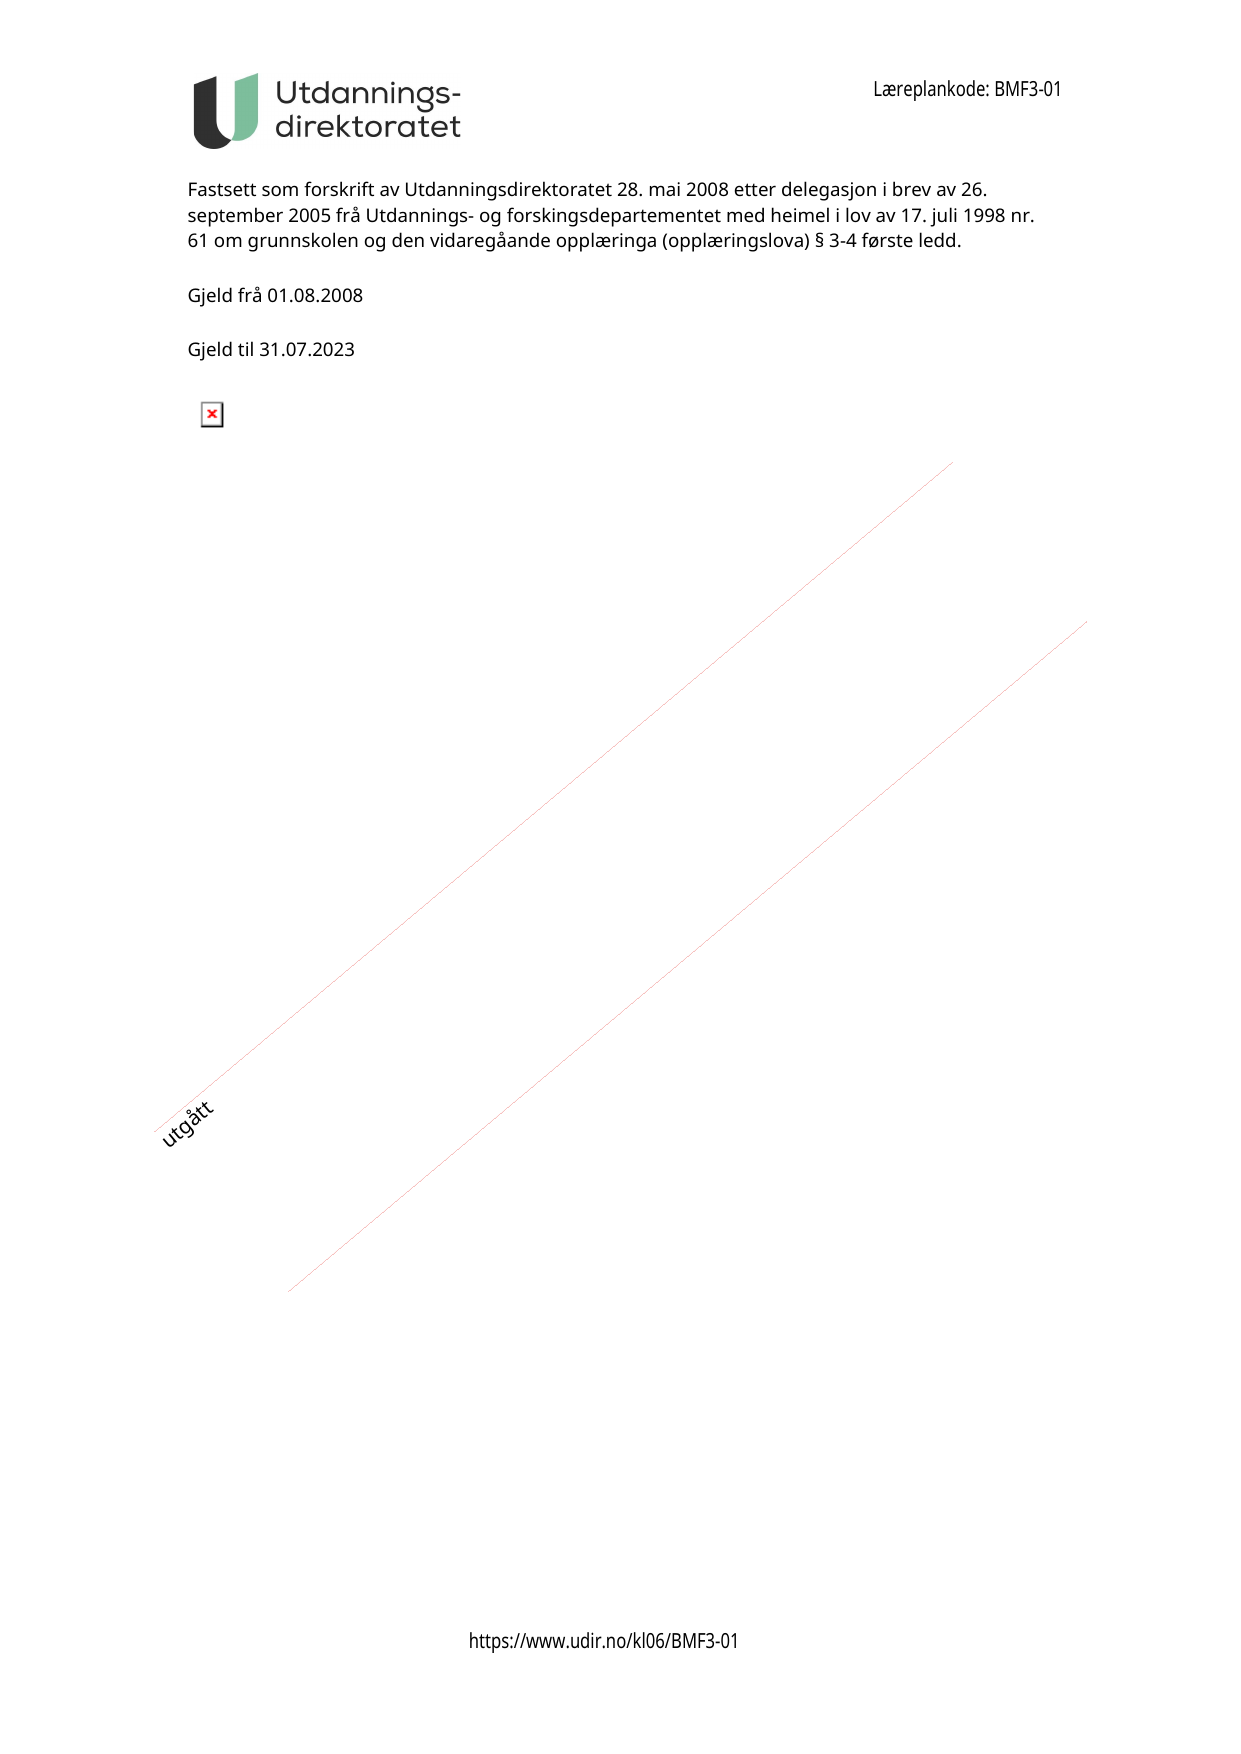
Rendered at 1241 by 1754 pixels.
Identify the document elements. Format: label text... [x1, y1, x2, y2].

picture [193, 73, 461, 149]
picture [187, 391, 238, 442]
text Fastsett som forskrift av Utdanningsdirektoratet 28. mai 2008 etter delegasjon i brev av 26. september 2005 frå Utdannings- og forskingsdepartementet med heimel i lov av 17. juli 1998 nr. 61 om grunnskolen og den vidaregåande opplæringa (opplæringslova) § 3-4 første ledd. [187, 176, 1053, 253]
text Gjeld til 31.07.2023 [360, 337, 1053, 362]
text Gjeld frå 01.08.2008 [368, 282, 1053, 308]
